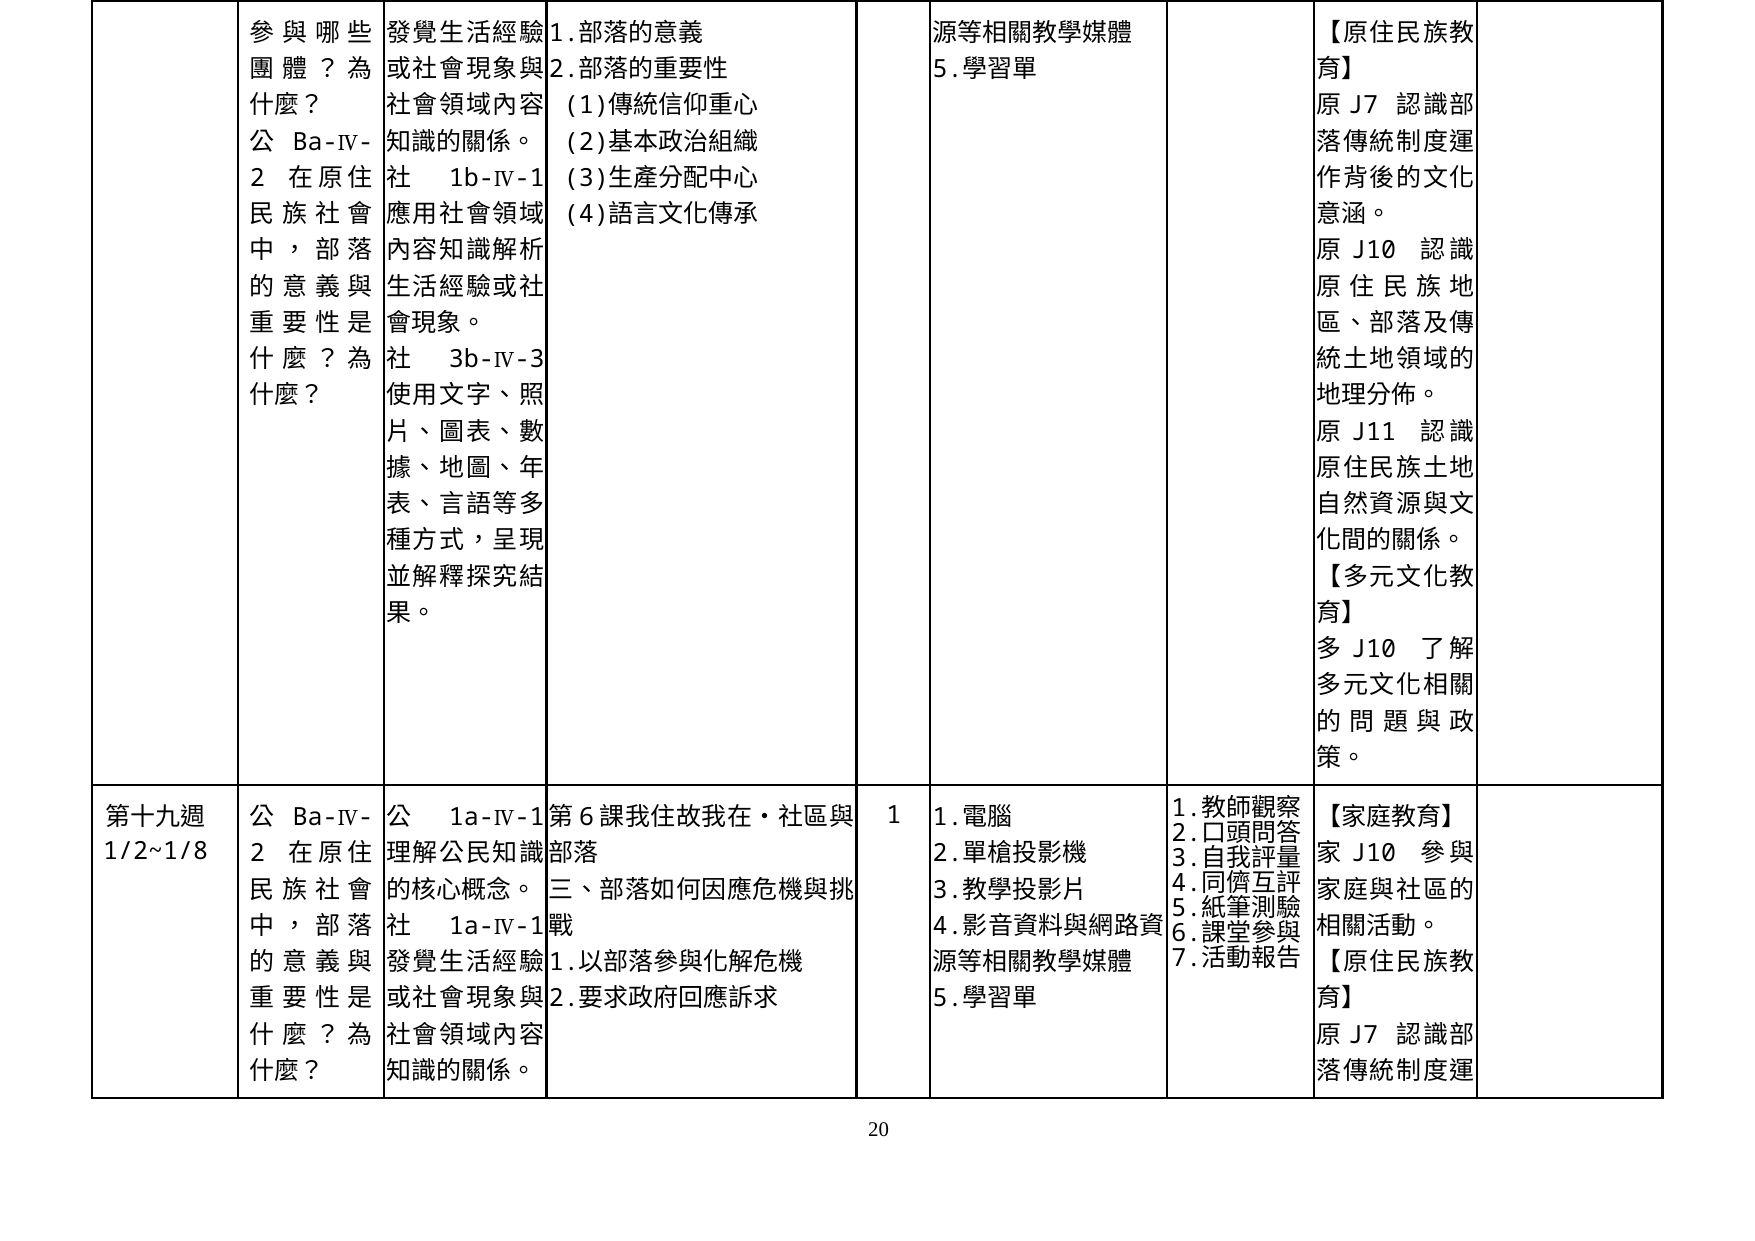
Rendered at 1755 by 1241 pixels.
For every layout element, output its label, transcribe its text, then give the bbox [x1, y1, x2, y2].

table_cell 【家庭教育】 家J10 參與家庭與社區的相關活動。 【原住民族教育】 原J7 認識部落傳統制度運 [1315, 786, 1476, 1097]
table_cell [1478, 786, 1661, 1097]
table_cell 1.部落的意義 2.部落的重要性 (1)傳統信仰重心 (2)基本政治組織 (3)生產分配中心 (4)語言文化傳承 [548, 2, 855, 784]
table_cell 發覺生活經驗或社會現象與社會領域內容知識的關係。 社1b-Ⅳ-1 應用社會領域內容知識解析生活經驗或社會現象。 社3b-Ⅳ-3 使用文字、照片、圖表、數據、地圖、年表、言語等多種方式，呈現並解釋探究結果。 [385, 2, 545, 784]
table_cell 1.電腦 2.單槍投影機 3.教學投影片 4.影音資料與網路資源等相關教學媒體 5.學習單 [931, 786, 1166, 1097]
table_cell 【原住民族教育】 原J7 認識部落傳統制度運作背後的文化意涵。 原J10 認識原住民族地區、部落及傳統土地領域的地理分佈。 原J11 認識原住民族土地自然資源與文化間的關係。 【多元文化教育】 多J10 了解多元文化相關的問題與政策。 [1315, 2, 1476, 784]
table_cell 第6課我住故我在•社區與部落 三、部落如何因應危機與挑戰 1.以部落參與化解危機 2.要求政府回應訴求 [548, 786, 855, 1097]
table_cell [1168, 2, 1313, 784]
table_cell [858, 2, 929, 784]
table_cell 源等相關教學媒體 5.學習單 [931, 2, 1166, 784]
table_cell 公1a-Ⅳ-1 理解公民知識的核心概念。 社1a-Ⅳ-1 發覺生活經驗或社會現象與社會領域內容知識的關係。 [385, 786, 545, 1097]
table_cell [1478, 2, 1661, 784]
table_cell 公Ba-Ⅳ-2 在原住民族社會中，部落的意義與重要性是什麼？為什麼？ [239, 786, 383, 1097]
table_cell 1 [858, 786, 929, 1097]
table_cell 1.教師觀察 2.口頭問答 3.自我評量 4.同儕互評 5.紙筆測驗 6.課堂參與 7.活動報告 [1168, 786, 1313, 1097]
table_cell 參與哪些團體？為什麼？ 公Ba-Ⅳ-2 在原住民族社會中，部落的意義與重要性是什麼？為什麼？ [239, 2, 383, 784]
table_cell [93, 2, 237, 784]
table_cell 第十九週1/2~1/8 [93, 786, 237, 1097]
